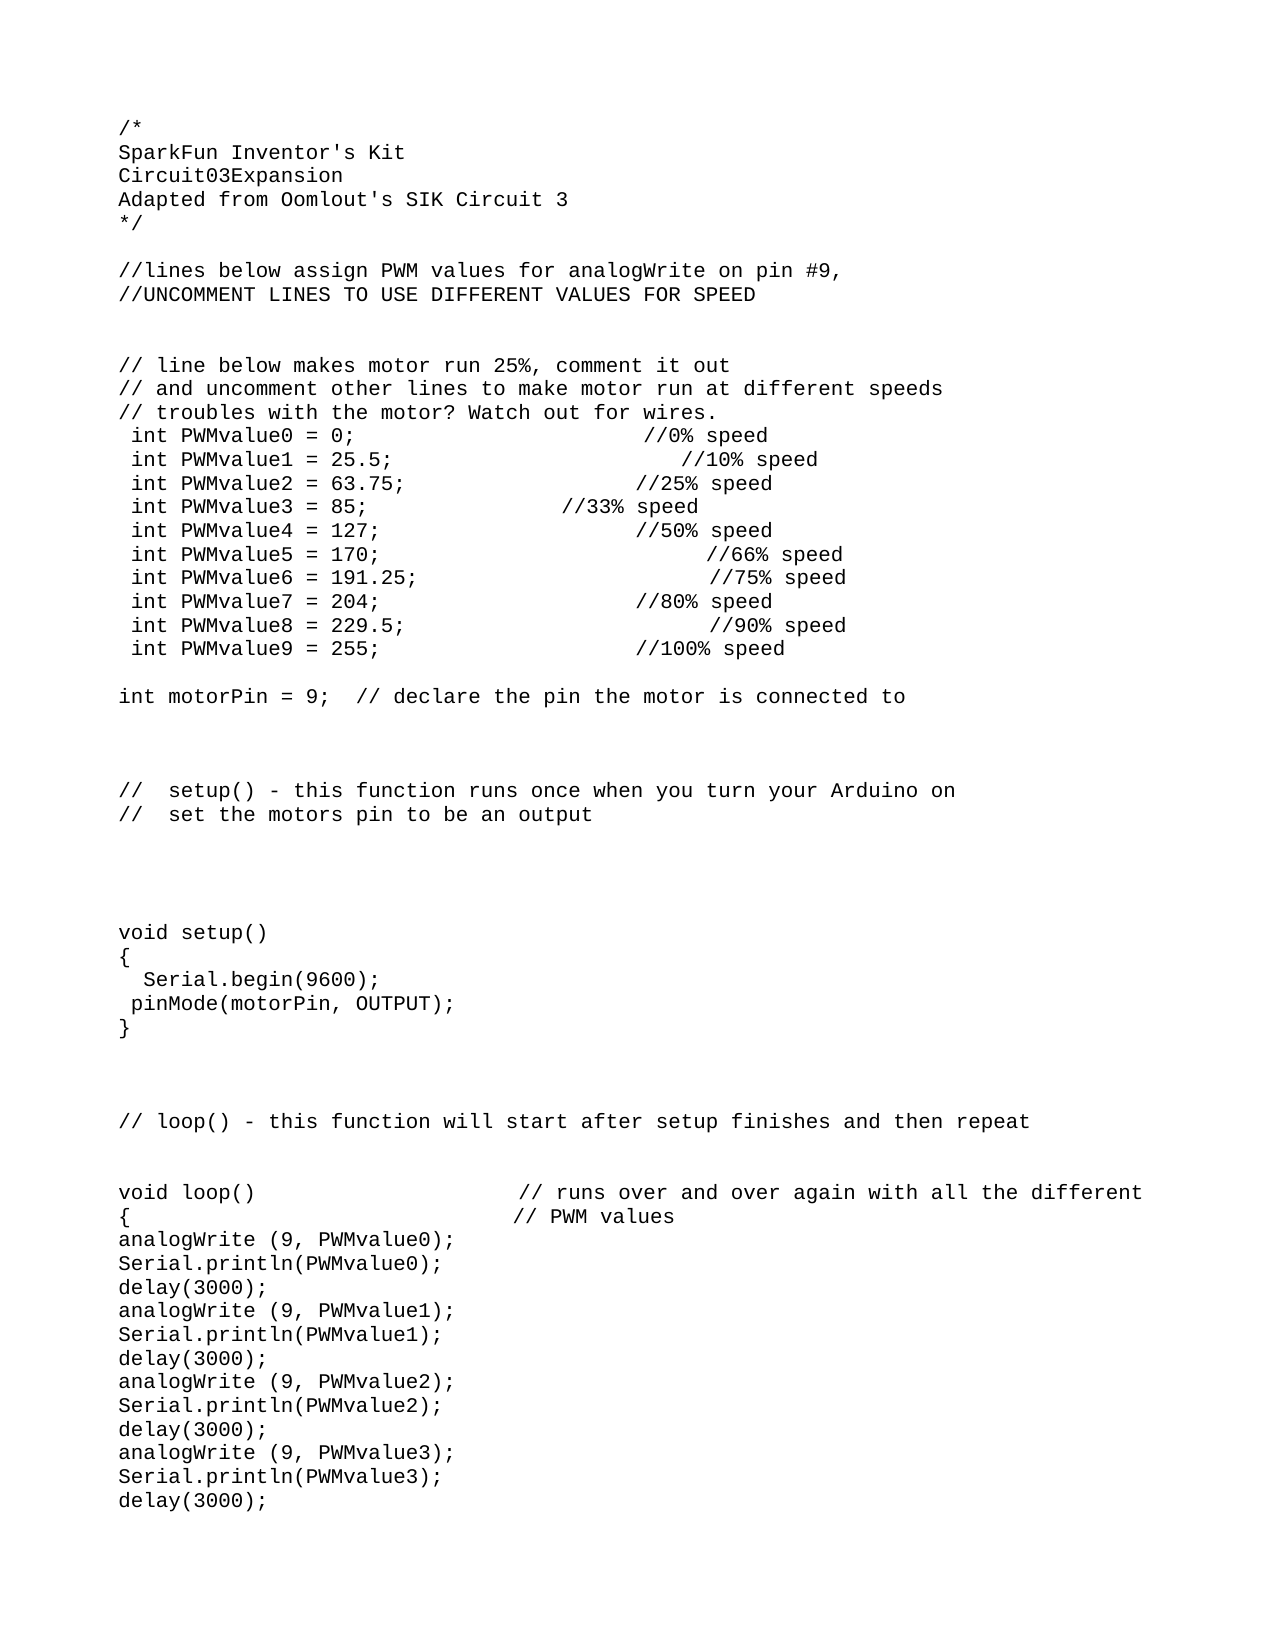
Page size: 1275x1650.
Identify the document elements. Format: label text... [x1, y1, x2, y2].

text void loop() // runs over and over again with all the different [118, 1182, 1157, 1206]
text delay(3000); [118, 1348, 1157, 1371]
text // line below makes motor run 25%, comment it out [118, 354, 1157, 378]
text analogWrite (9, PWMvalue2); [118, 1371, 1157, 1395]
text Serial.begin(9600); [118, 969, 1157, 993]
text // setup() - this function runs once when you turn your Arduino on [118, 780, 1157, 804]
text Serial.println(PWMvalue1); [118, 1324, 1157, 1348]
text Adapted from Oomlout's SIK Circuit 3 [118, 189, 1157, 213]
text int PWMvalue1 = 25.5; //10% speed [118, 449, 1157, 473]
text //lines below assign PWM values for analogWrite on pin #9, [118, 260, 1157, 284]
text // troubles with the motor? Watch out for wires. [118, 402, 1157, 426]
text Circuit03Expansion [118, 165, 1157, 189]
text // loop() - this function will start after setup finishes and then repeat [118, 1111, 1157, 1135]
text //UNCOMMENT LINES TO USE DIFFERENT VALUES FOR SPEED [118, 284, 1157, 307]
text // set the motors pin to be an output [118, 804, 1157, 827]
text delay(3000); [118, 1419, 1157, 1442]
text pinMode(motorPin, OUTPUT); [118, 993, 1157, 1017]
text analogWrite (9, PWMvalue3); [118, 1442, 1157, 1466]
text int motorPin = 9; // declare the pin the motor is connected to [118, 686, 1157, 709]
text SparkFun Inventor's Kit [118, 142, 1157, 165]
text // and uncomment other lines to make motor run at different speeds [118, 378, 1157, 402]
text void setup() [118, 922, 1157, 946]
text /* [118, 118, 1157, 142]
text analogWrite (9, PWMvalue1); [118, 1300, 1157, 1324]
text Serial.println(PWMvalue3); [118, 1466, 1157, 1489]
text int PWMvalue3 = 85; //33% speed [118, 496, 1157, 520]
text } [118, 1017, 1157, 1040]
text */ [118, 213, 1157, 236]
text int PWMvalue4 = 127; //50% speed [118, 520, 1157, 544]
text { // PWM values [118, 1206, 1157, 1229]
text Serial.println(PWMvalue0); [118, 1253, 1157, 1277]
text int PWMvalue7 = 204; //80% speed [118, 591, 1157, 615]
text Serial.println(PWMvalue2); [118, 1395, 1157, 1419]
text int PWMvalue9 = 255; //100% speed [118, 638, 1157, 662]
text analogWrite (9, PWMvalue0); [118, 1229, 1157, 1253]
text int PWMvalue2 = 63.75; //25% speed [118, 473, 1157, 496]
text int PWMvalue8 = 229.5; //90% speed [118, 615, 1157, 638]
text delay(3000); [118, 1489, 1157, 1513]
text int PWMvalue5 = 170; //66% speed [118, 544, 1157, 567]
text delay(3000); [118, 1277, 1157, 1300]
text { [118, 946, 1157, 969]
text int PWMvalue6 = 191.25; //75% speed [118, 567, 1157, 591]
text int PWMvalue0 = 0; //0% speed [118, 426, 1157, 449]
